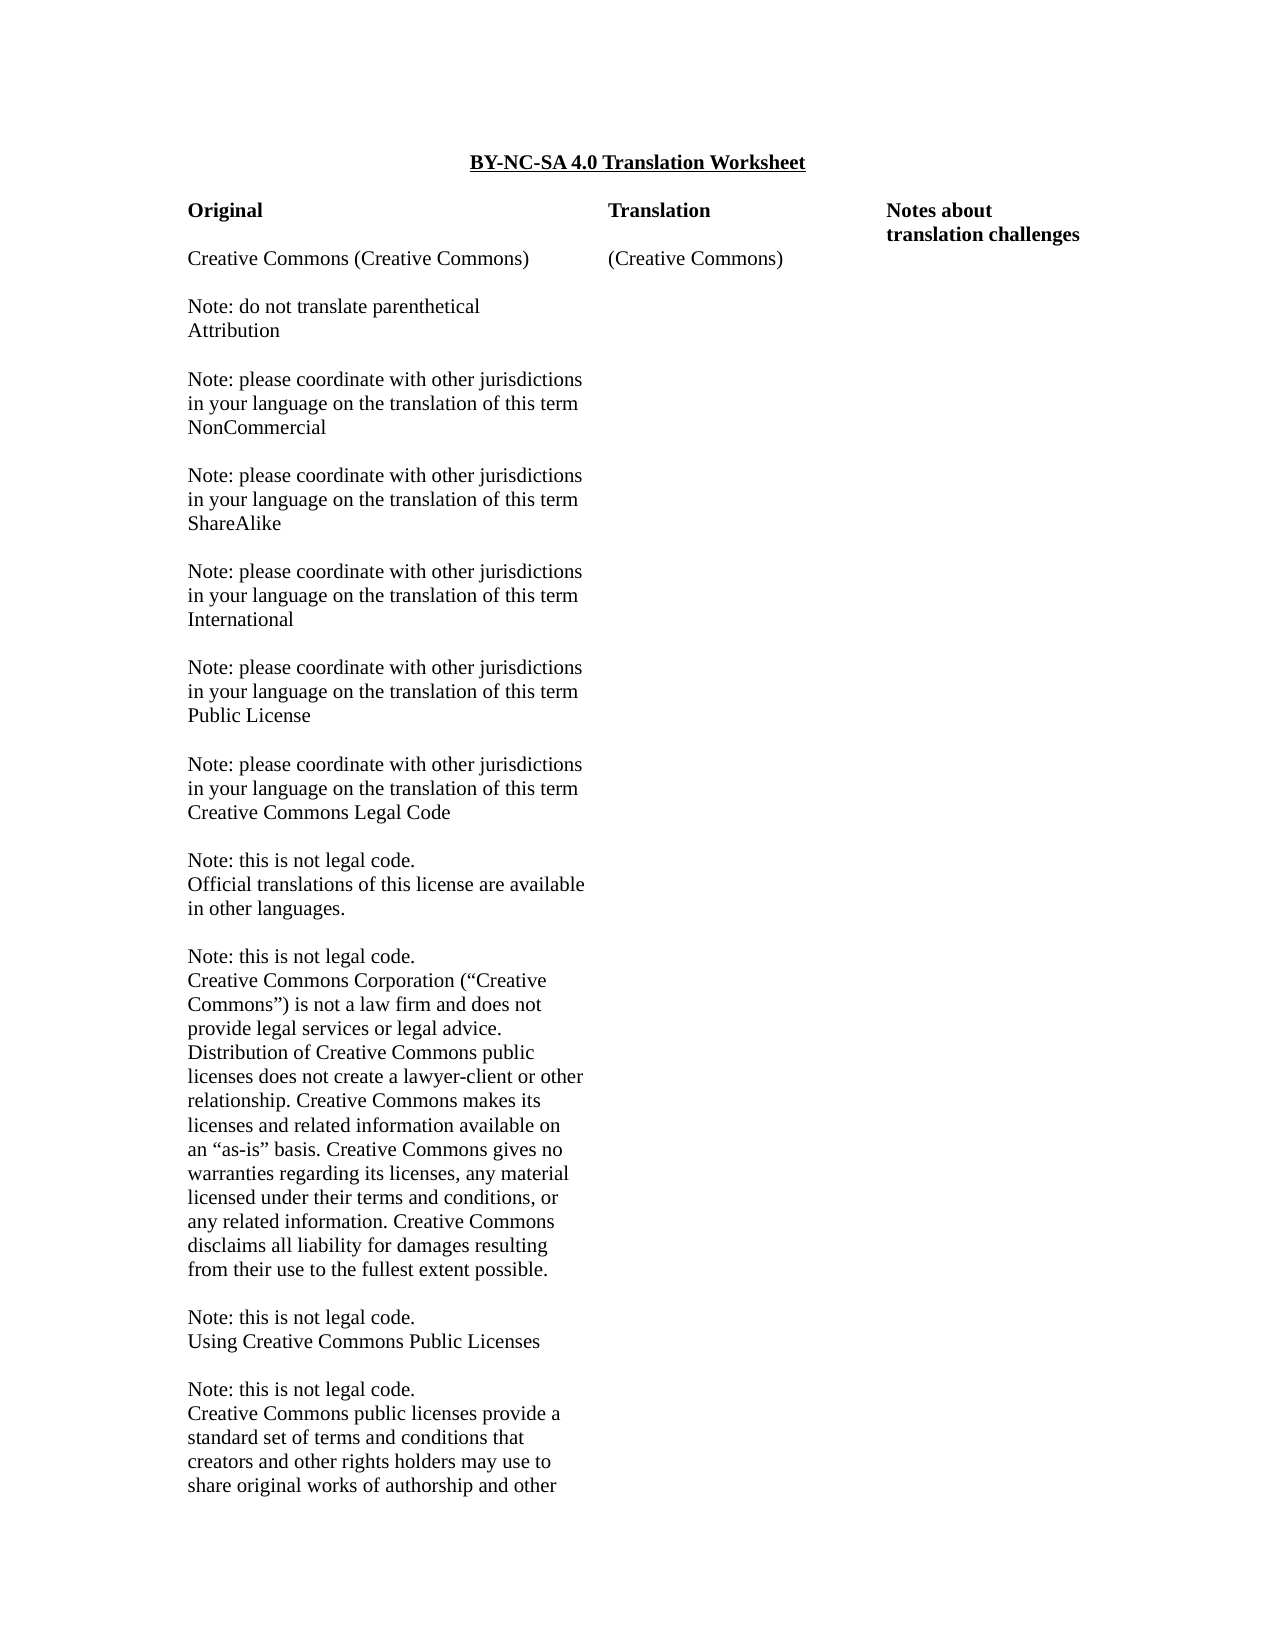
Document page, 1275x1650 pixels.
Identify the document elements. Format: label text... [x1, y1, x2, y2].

table_cell Official translations of this license are available in other languages. Note: this is not legal code. [176, 872, 597, 968]
table_cell Attribution Note: please coordinate with other jurisdictions in your language on the translation of this term [176, 319, 597, 415]
table_cell [597, 511, 875, 607]
table_cell NonCommercial Note: please coordinate with other jurisdictions in your language on the translation of this term [176, 415, 597, 511]
table_cell Creative Commons Legal Code Note: this is not legal code. [176, 800, 597, 872]
table_cell Public License Note: please coordinate with other jurisdictions in your language on the translation of this term [176, 704, 597, 800]
table_cell Creative Commons (Creative Commons) Note: do not translate parenthetical [176, 246, 597, 318]
table_cell [875, 511, 1099, 607]
table_cell Creative Commons public licenses provide a standard set of terms and conditions that creators and other rights holders may use to share original works of authorship and other [176, 1401, 597, 1497]
table_cell [597, 1329, 875, 1401]
table_cell [875, 872, 1099, 968]
table_cell [597, 968, 875, 1329]
table_cell [875, 415, 1099, 511]
table_header Original [176, 198, 597, 246]
table_cell [597, 1401, 875, 1497]
table_cell [875, 1329, 1099, 1401]
table_cell [875, 800, 1099, 872]
table_cell [875, 704, 1099, 800]
table_cell [597, 800, 875, 872]
table_cell (Creative Commons) [597, 246, 875, 318]
table_cell International Note: please coordinate with other jurisdictions in your language on the translation of this term [176, 607, 597, 703]
table_cell [875, 968, 1099, 1329]
table_cell [597, 319, 875, 415]
table_cell [875, 246, 1099, 318]
table_cell [875, 319, 1099, 415]
text BY-NC-SA 4.0 Translation Worksheet [187, 150, 1087, 174]
table_cell [597, 704, 875, 800]
table_cell Creative Commons Corporation (“Creative Commons”) is not a law firm and does not provide legal services or legal advice. Distribution of Creative Commons public licenses does not create a lawyer-client or other relationship. Creative Commons makes its licenses and related information available on an “as-is” basis. Creative Commons gives no warranties regarding its licenses, any material licensed under their terms and conditions, or any related information. Creative Commons disclaims all liability for damages resulting from their use to the fullest extent possible. Note: this is not legal code. [176, 968, 597, 1329]
table_cell [597, 872, 875, 968]
table_cell [875, 1401, 1099, 1497]
table_cell ShareAlike Note: please coordinate with other jurisdictions in your language on the translation of this term [176, 511, 597, 607]
table_header Translation [597, 198, 875, 246]
table_cell [597, 415, 875, 511]
table_header Notes about translation challenges [875, 198, 1099, 246]
table_cell Using Creative Commons Public Licenses Note: this is not legal code. [176, 1329, 597, 1401]
table_cell [875, 607, 1099, 703]
table_cell [597, 607, 875, 703]
